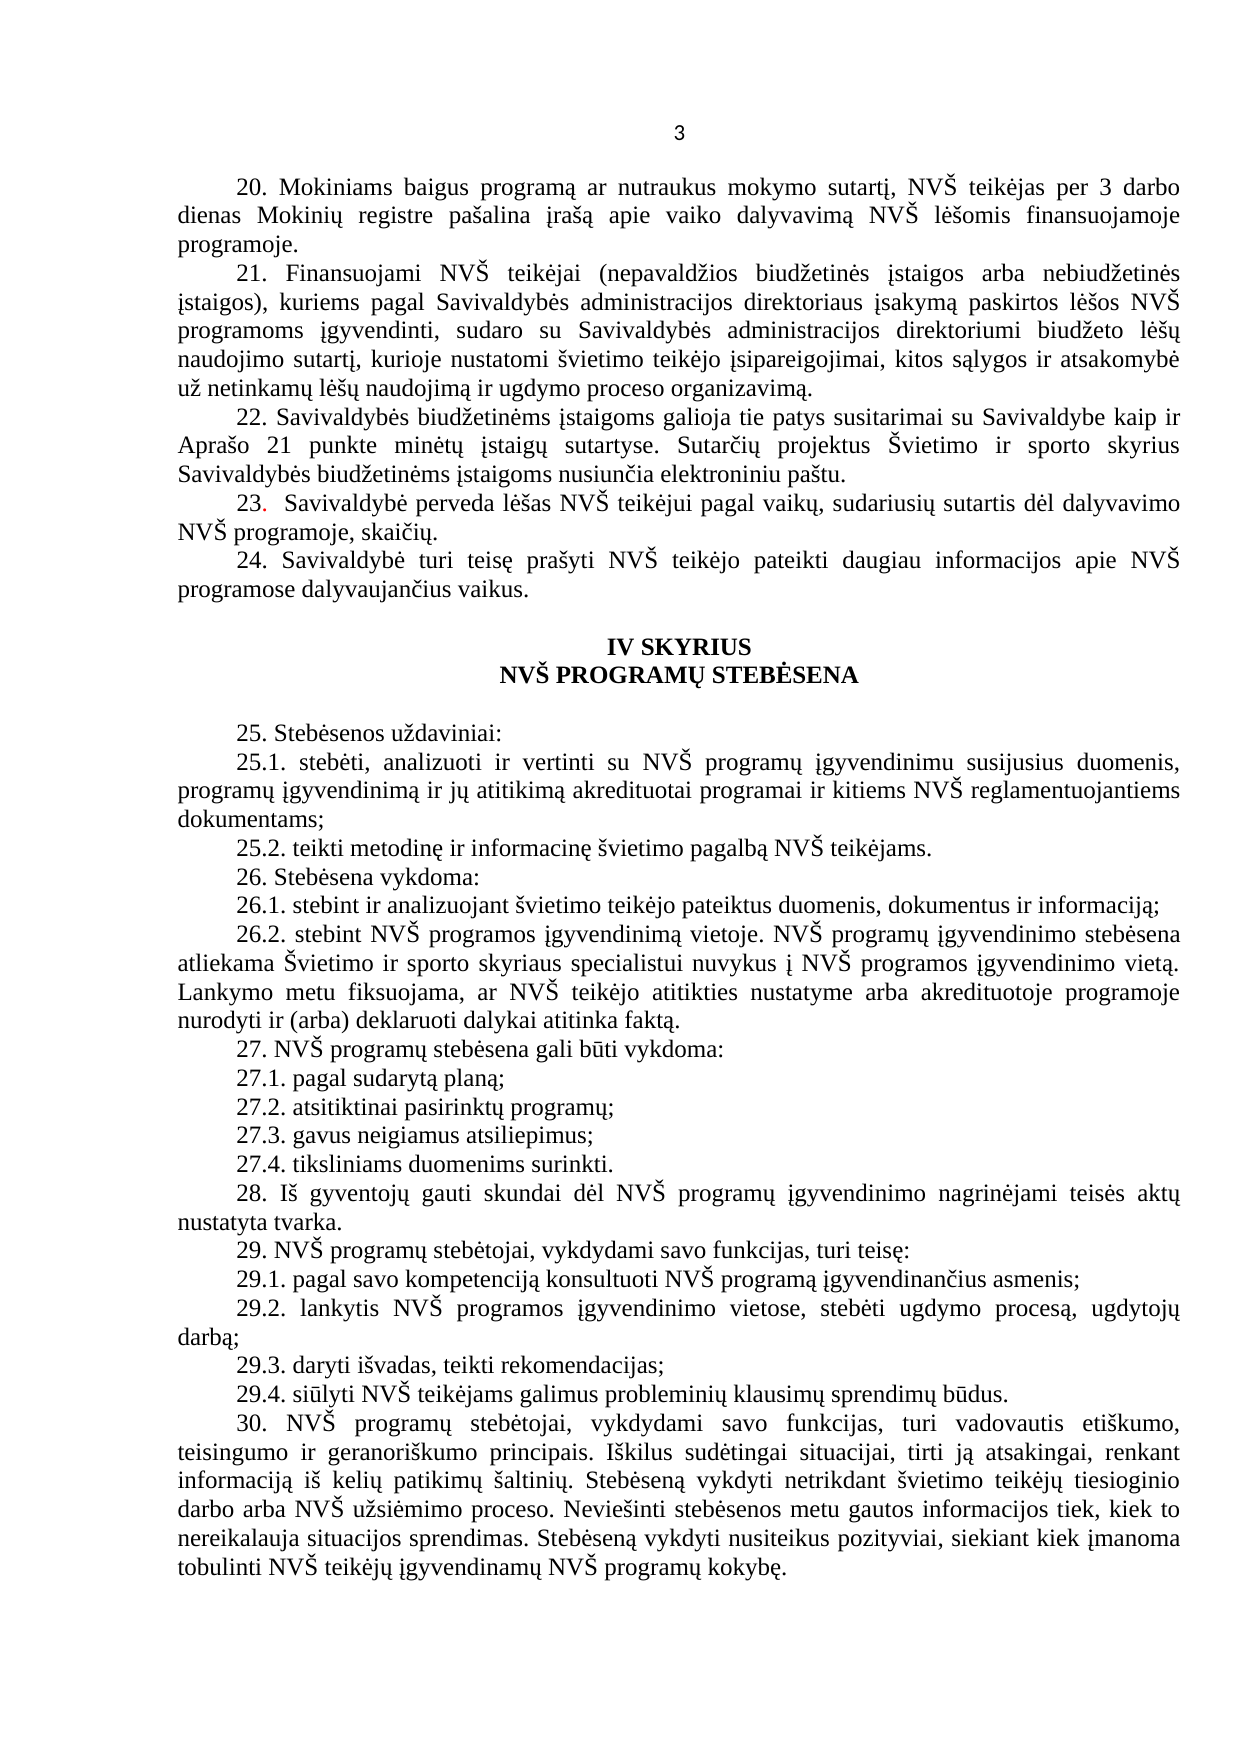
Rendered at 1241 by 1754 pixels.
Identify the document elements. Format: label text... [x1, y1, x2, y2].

text 29.3. daryti išvadas, teikti rekomendacijas; [177, 1350, 1181, 1379]
text 27.1. pagal sudarytą planą; [177, 1063, 1181, 1092]
text 26.2. stebint NVŠ programos įgyvendinimą vietoje. NVŠ programų įgyvendinimo stebėsena atliekama Švietimo ir sporto skyriaus specialistui nuvykus į NVŠ programos įgyvendinimo vietą. Lankymo metu fiksuojama, ar NVŠ teikėjo atitikties nustatyme arba akredituotoje programoje nurodyti ir (arba) deklaruoti dalykai atitinka faktą. [177, 919, 1181, 1034]
text 29.1. pagal savo kompetenciją konsultuoti NVŠ programą įgyvendinančius asmenis; [177, 1264, 1181, 1293]
text 26.1. stebint ir analizuojant švietimo teikėjo pateiktus duomenis, dokumentus ir informaciją; [177, 890, 1181, 919]
text 23. Savivaldybė perveda lėšas NVŠ teikėjui pagal vaikų, sudariusių sutartis dėl dalyvavimo NVŠ programoje, skaičių. [177, 488, 1181, 545]
text 29. NVŠ programų stebėtojai, vykdydami savo funkcijas, turi teisę: [177, 1235, 1181, 1264]
text 26. Stebėsena vykdoma: [177, 862, 1181, 890]
text 25. Stebėsenos uždaviniai: [177, 718, 1181, 747]
text 25.1. stebėti, analizuoti ir vertinti su NVŠ programų įgyvendinimu susijusius duomenis, programų įgyvendinimą ir jų atitikimą akredituotai programai ir kitiems NVŠ reglamentuojantiems dokumentams; [177, 747, 1181, 833]
text 27.4. tiksliniams duomenims surinkti. [177, 1149, 1181, 1178]
text 25.2. teikti metodinę ir informacinę švietimo pagalbą NVŠ teikėjams. [177, 833, 1181, 862]
text 28. Iš gyventojų gauti skundai dėl NVŠ programų įgyvendinimo nagrinėjami teisės aktų nustatyta tvarka. [177, 1178, 1181, 1235]
text 29.4. siūlyti NVŠ teikėjams galimus probleminių klausimų sprendimų būdus. [177, 1379, 1181, 1408]
text 20. Mokiniams baigus programą ar nutraukus mokymo sutartį, NVŠ teikėjas per 3 darbo dienas Mokinių registre pašalina įrašą apie vaiko dalyvavimą NVŠ lėšomis finansuojamoje programoje. [177, 172, 1181, 258]
text IV skyrius [177, 632, 1181, 660]
text 29.2. lankytis NVŠ programos įgyvendinimo vietose, stebėti ugdymo procesą, ugdytojų darbą; [177, 1293, 1181, 1350]
text 27.3. gavus neigiamus atsiliepimus; [177, 1120, 1181, 1149]
text 27. NVŠ programų stebėsena gali būti vykdoma: [177, 1034, 1181, 1063]
text 22. Savivaldybės biudžetinėms įstaigoms galioja tie patys susitarimai su Savivaldybe kaip ir Aprašo 21 punkte minėtų įstaigų sutartyse. Sutarčių projektus Švietimo ir sporto skyrius Savivaldybės biudžetinėms įstaigoms nusiunčia elektroniniu paštu. [177, 402, 1181, 488]
text NVŠ programų stebėsena [177, 660, 1181, 689]
text 24. Savivaldybė turi teisę prašyti NVŠ teikėjo pateikti daugiau informacijos apie NVŠ programose dalyvaujančius vaikus. [177, 545, 1181, 603]
text 30. NVŠ programų stebėtojai, vykdydami savo funkcijas, turi vadovautis etiškumo, teisingumo ir geranoriškumo principais. Iškilus sudėtingai situacijai, tirti ją atsakingai, renkant informaciją iš kelių patikimų šaltinių. Stebėseną vykdyti netrikdant švietimo teikėjų tiesioginio darbo arba NVŠ užsiėmimo proceso. Neviešinti stebėsenos metu gautos informacijos tiek, kiek to nereikalauja situacijos sprendimas. Stebėseną vykdyti nusiteikus pozityviai, siekiant kiek įmanoma tobulinti NVŠ teikėjų įgyvendinamų NVŠ programų kokybę. [177, 1408, 1181, 1580]
text 21. Finansuojami NVŠ teikėjai (nepavaldžios biudžetinės įstaigos arba nebiudžetinės įstaigos), kuriems pagal Savivaldybės administracijos direktoriaus įsakymą paskirtos lėšos NVŠ programoms įgyvendinti, sudaro su Savivaldybės administracijos direktoriumi biudžeto lėšų naudojimo sutartį, kurioje nustatomi švietimo teikėjo įsipareigojimai, kitos sąlygos ir atsakomybė už netinkamų lėšų naudojimą ir ugdymo proceso organizavimą. [177, 258, 1181, 402]
text 27.2. atsitiktinai pasirinktų programų; [177, 1092, 1181, 1120]
